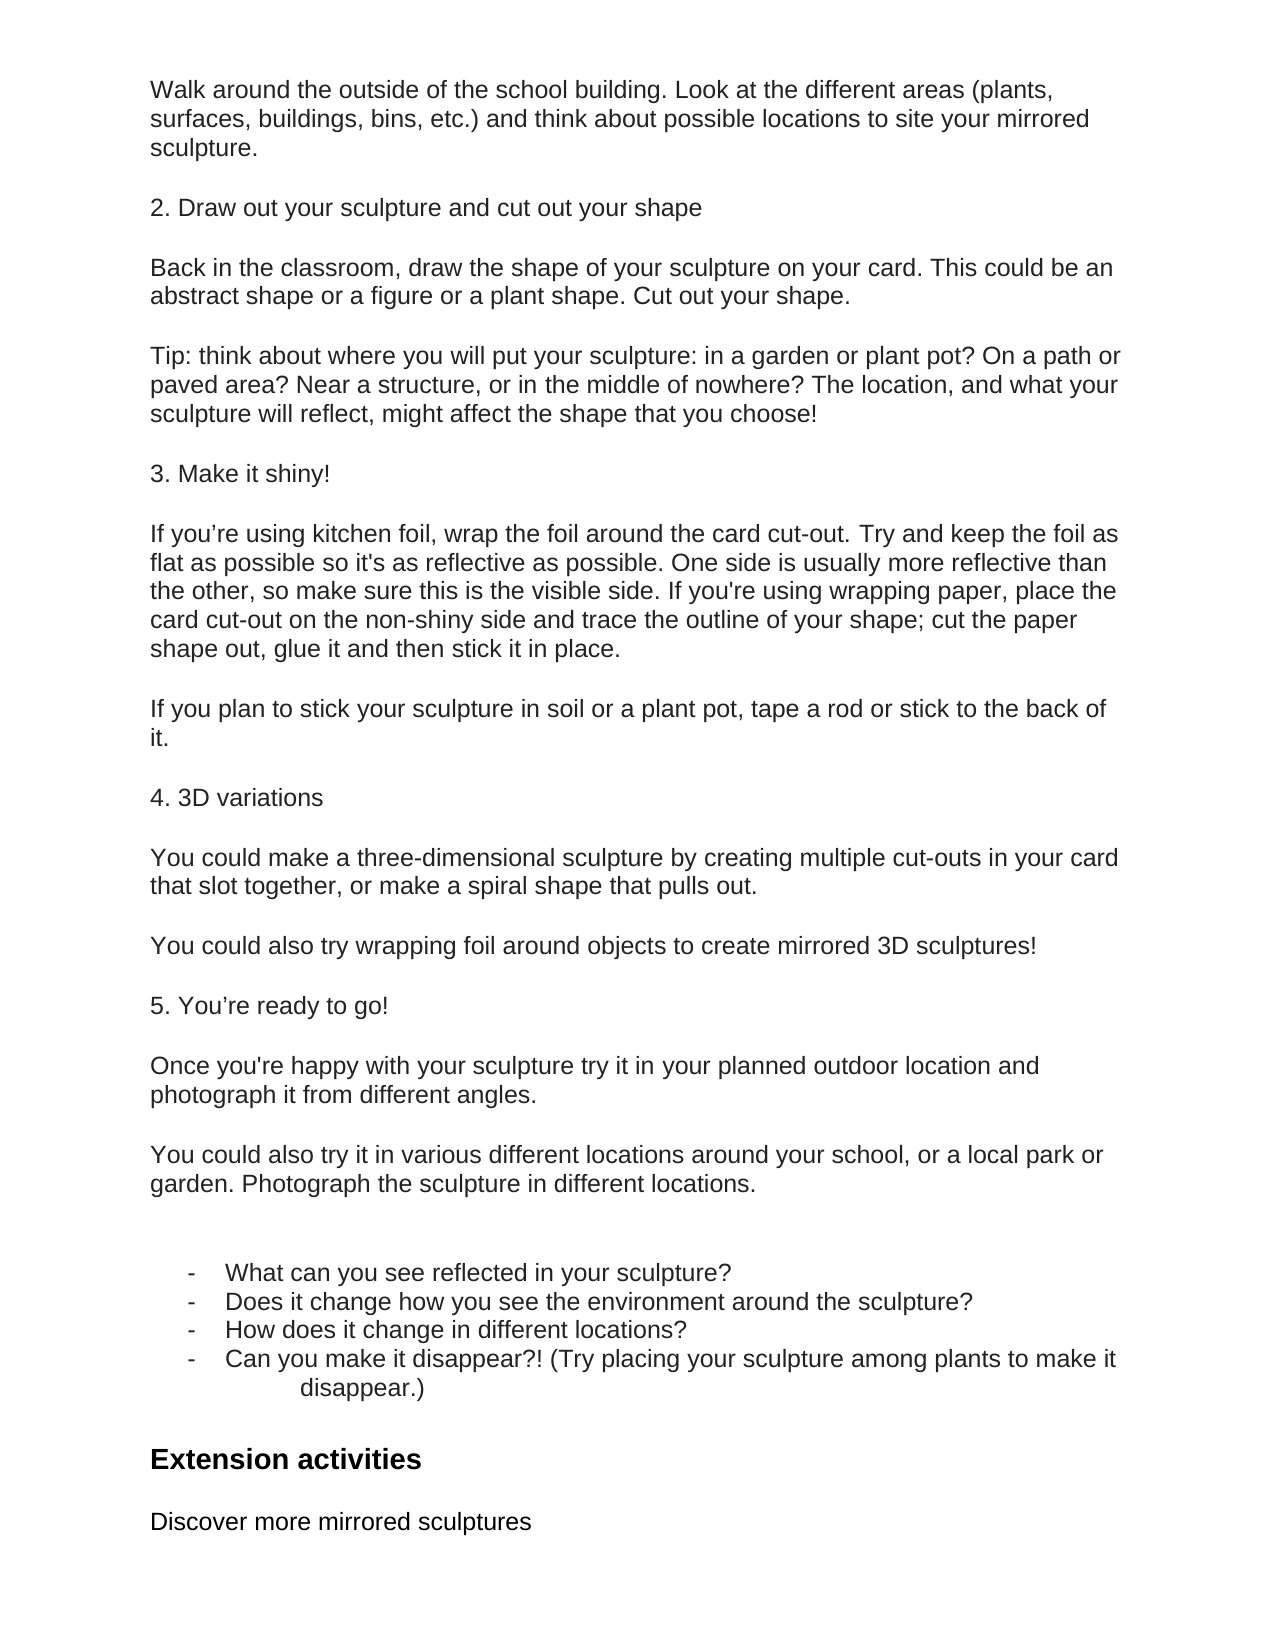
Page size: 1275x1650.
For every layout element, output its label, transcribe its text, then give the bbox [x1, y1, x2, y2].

text 2. Draw out your sculpture and cut out your shape [150, 192, 1125, 221]
text If you plan to stick your sculpture in soil or a plant pot, tape a rod or stick to the back of it. [150, 694, 1125, 751]
text You could make a three-dimensional sculpture by creating multiple cut-outs in your card that slot together, or make a spiral shape that pulls out. [150, 842, 1125, 900]
text Back in the classroom, draw the shape of your sculpture on your card. This could be an abstract shape or a figure or a plant shape. Cut out your shape. [150, 252, 1125, 310]
text Discover more mirrored sculptures [150, 1507, 1125, 1536]
text 5. You’re ready to go! [150, 991, 1125, 1020]
list Can you make it disappear?! (Try placing your sculpture among plants to make it disappear.) [187, 1344, 1125, 1402]
text You could also try it in various different locations around your school, or a local park or garden. Photograph the sculpture in different locations. [150, 1140, 1125, 1197]
text If you’re using kitchen foil, wrap the foil around the card cut-out. Try and keep the foil as flat as possible so it's as reflective as possible. One side is usually more reflective than the other, so make sure this is the visible side. If you're using wrapping paper, place the card cut-out on the non-shiny side and trace the outline of your shape; cut the paper shape out, glue it and then stick it in place. [150, 519, 1125, 662]
text Tip: think about where you will put your sculpture: in a garden or plant pot? On a path or paved area? Near a structure, or in the middle of nowhere? The location, and what your sculpture will reflect, might affect the shape that you choose! [150, 341, 1125, 427]
text 3. Make it shiny! [150, 459, 1125, 487]
list Does it change how you see the environment around the sculpture? [187, 1287, 1125, 1315]
list What can you see reflected in your sculpture? [187, 1258, 1125, 1287]
text Extension activities [150, 1442, 1125, 1476]
text You could also try wrapping foil around objects to create mirrored 3D sculptures! [150, 931, 1125, 960]
text Walk around the outside of the school building. Look at the different areas (plants, surfaces, buildings, bins, etc.) and think about possible locations to site your mirrored sculpture. [150, 75, 1125, 161]
list How does it change in different locations? [187, 1315, 1125, 1344]
text 4. 3D variations [150, 782, 1125, 811]
text Once you're happy with your sculpture try it in your planned outdoor location and photograph it from different angles. [150, 1051, 1125, 1109]
